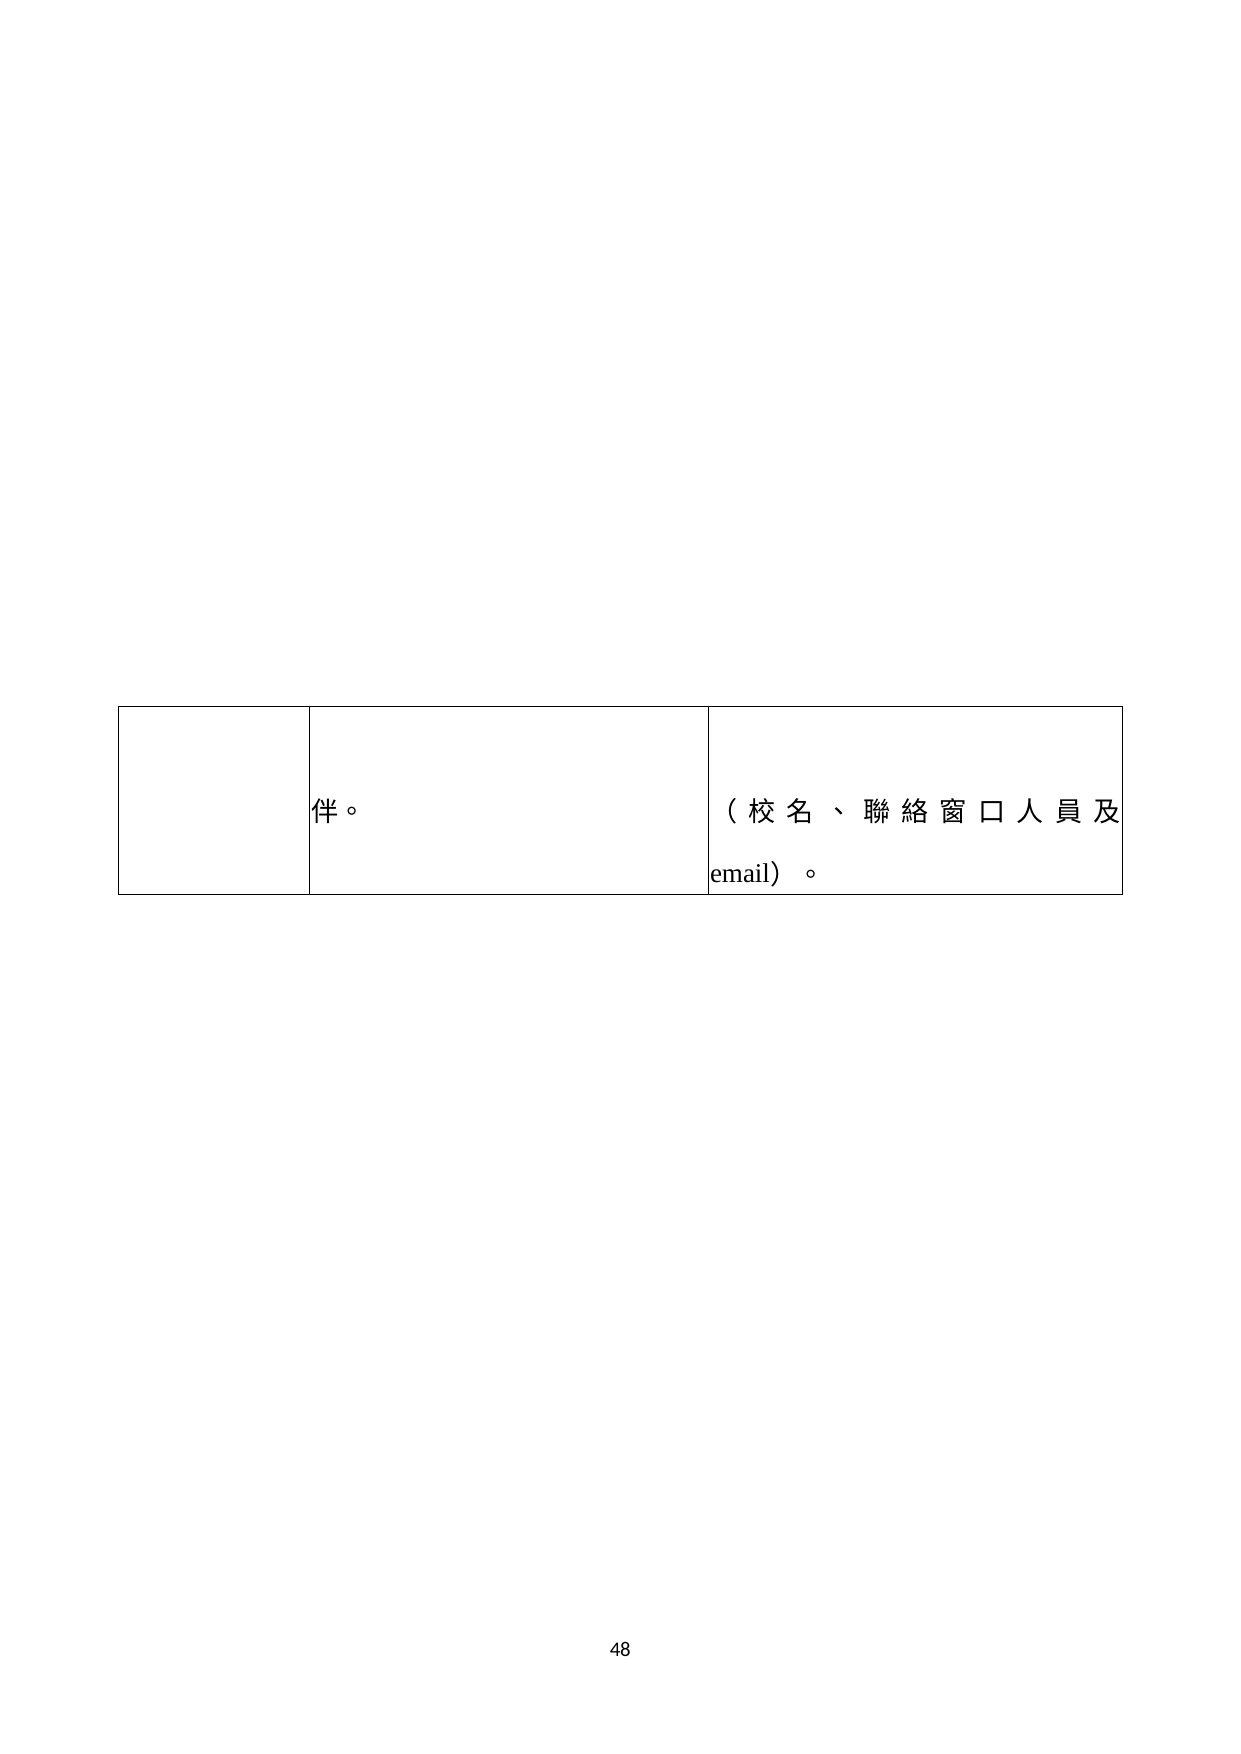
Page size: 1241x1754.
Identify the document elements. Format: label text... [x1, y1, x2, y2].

table_cell [119, 707, 309, 893]
table_cell （校名、聯絡窗口人員及email）。 [709, 707, 1122, 893]
table_cell 伴。 [310, 707, 708, 893]
